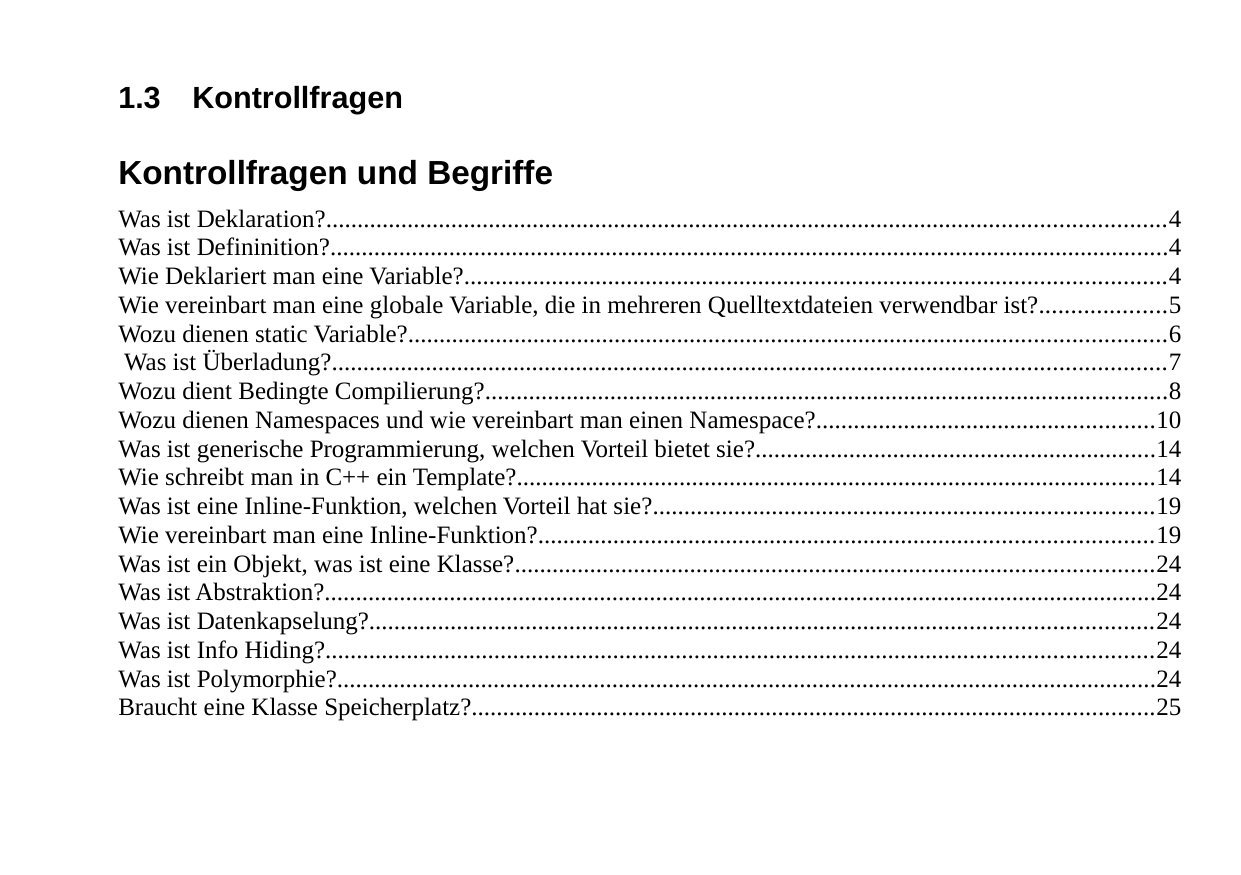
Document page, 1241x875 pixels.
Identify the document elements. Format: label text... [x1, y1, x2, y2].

text Was ist Defininition? 4 [118, 232, 1181, 261]
text Wie Deklariert man eine Variable? 4 [118, 261, 1181, 290]
text Was ist Datenkapselung? 24 [118, 606, 1181, 635]
text Was ist eine Inline-Funktion, welchen Vorteil hat sie? 19 [118, 491, 1181, 520]
text Wozu dienen static Variable? 6 [118, 319, 1181, 347]
text Was ist ein Objekt, was ist eine Klasse? 24 [118, 549, 1181, 577]
text Wie vereinbart man eine Inline-Funktion? 19 [118, 520, 1181, 549]
text Was ist Polymorphie? 24 [118, 664, 1181, 692]
text Braucht eine Klasse Speicherplatz? 25 [118, 692, 1181, 721]
text Was ist generische Programmierung, welchen Vorteil bietet sie? 14 [118, 434, 1181, 462]
text Was ist Abstraktion? 24 [118, 577, 1181, 606]
subtitle Kontrollfragen [118, 80, 1181, 115]
text Wie schreibt man in C++ ein Template? 14 [118, 462, 1181, 491]
text Wie vereinbart man eine globale Variable, die in mehreren Quelltextdateien verwendbar ist? 5 [118, 290, 1181, 319]
text Was ist Deklaration? 4 [118, 204, 1181, 232]
text Was ist Info Hiding? 24 [118, 635, 1181, 664]
text Wozu dient Bedingte Compilierung? 8 [118, 376, 1181, 405]
text Was ist Überladung? 7 [118, 347, 1181, 376]
subtitle Kontrollfragen und Begriffe [118, 153, 1181, 191]
text Wozu dienen Namespaces und wie vereinbart man einen Namespace? 10 [118, 405, 1181, 434]
